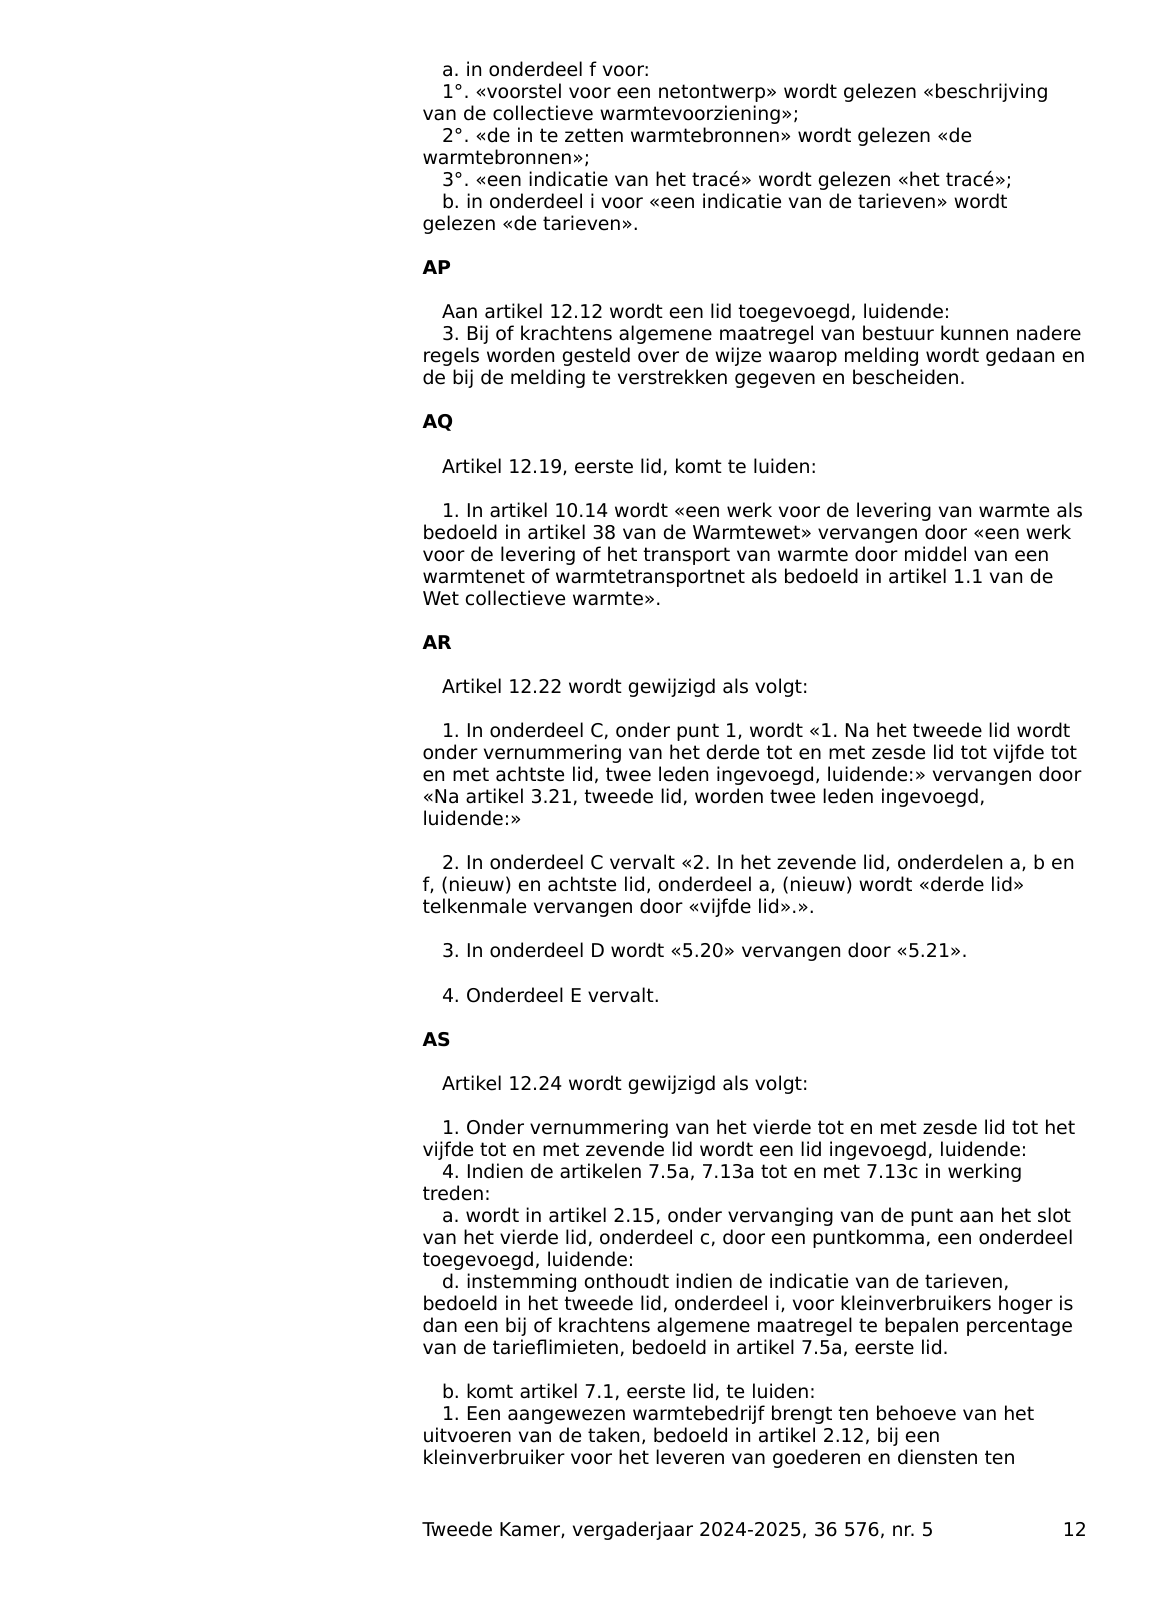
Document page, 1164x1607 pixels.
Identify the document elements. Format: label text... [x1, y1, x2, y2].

text 1. In onderdeel C, onder punt 1, wordt «1. Na het tweede lid wordt onder vernummering van het derde tot en met zesde lid tot vijfde tot en met achtste lid, twee leden ingevoegd, luidende:» vervangen door «Na artikel 3.21, tweede lid, worden twee leden ingevoegd, luidende:» [422, 720, 1087, 830]
text a. wordt in artikel 2.15, onder vervanging van de punt aan het slot van het vierde lid, onderdeel c, door een puntkomma, een onderdeel toegevoegd, luidende: [422, 1205, 1087, 1271]
text 1. In artikel 10.14 wordt «een werk voor de levering van warmte als bedoeld in artikel 38 van de Warmtewet» vervangen door «een werk voor de levering of het transport van warmte door middel van een warmtenet of warmtetransportnet als bedoeld in artikel 1.1 van de Wet collectieve warmte». [422, 500, 1087, 609]
text 3. Bij of krachtens algemene maatregel van bestuur kunnen nadere regels worden gesteld over de wijze waarop melding wordt gedaan en de bij de melding te verstrekken gegeven en bescheiden. [422, 323, 1087, 389]
text 2°. «de in te zetten warmtebronnen» wordt gelezen «de warmtebronnen»; [422, 125, 1087, 169]
text Artikel 12.19, eerste lid, komt te luiden: [422, 456, 1087, 477]
text Artikel 12.24 wordt gewijzigd als volgt: [422, 1073, 1087, 1095]
subtitle AP [422, 257, 1087, 279]
text 2. In onderdeel C vervalt «2. In het zevende lid, onderdelen a, b en f, (nieuw) en achtste lid, onderdeel a, (nieuw) wordt «derde lid» telkenmale vervangen door «vijfde lid».». [422, 852, 1087, 918]
text b. in onderdeel i voor «een indicatie van de tarieven» wordt gelezen «de tarieven». [422, 191, 1087, 235]
text Artikel 12.22 wordt gewijzigd als volgt: [422, 676, 1087, 698]
text 3. In onderdeel D wordt «5.20» vervangen door «5.21». [422, 940, 1087, 962]
text 3°. «een indicatie van het tracé» wordt gelezen «het tracé»; [422, 169, 1087, 191]
text 1°. «voorstel voor een netontwerp» wordt gelezen «beschrijving van de collectieve warmtevoorziening»; [422, 81, 1087, 125]
text a. in onderdeel f voor: [422, 59, 1087, 81]
subtitle AQ [422, 411, 1087, 433]
text 4. Onderdeel E vervalt. [422, 984, 1087, 1006]
text 1. Een aangewezen warmtebedrijf brengt ten behoeve van het uitvoeren van de taken, bedoeld in artikel 2.12, bij een kleinverbruiker voor het leveren van goederen en diensten ten [422, 1403, 1087, 1469]
text b. komt artikel 7.1, eerste lid, te luiden: [422, 1381, 1087, 1403]
text Aan artikel 12.12 wordt een lid toegevoegd, luidende: [422, 301, 1087, 323]
subtitle AR [422, 632, 1087, 654]
text 1. Onder vernummering van het vierde tot en met zesde lid tot het vijfde tot en met zevende lid wordt een lid ingevoegd, luidende: [422, 1117, 1087, 1161]
text d. instemming onthoudt indien de indicatie van de tarieven, bedoeld in het tweede lid, onderdeel i, voor kleinverbruikers hoger is dan een bij of krachtens algemene maatregel te bepalen percentage van de tarieflimieten, bedoeld in artikel 7.5a, eerste lid. [422, 1271, 1087, 1359]
text 4. Indien de artikelen 7.5a, 7.13a tot en met 7.13c in werking treden: [422, 1161, 1087, 1205]
subtitle AS [422, 1029, 1087, 1051]
